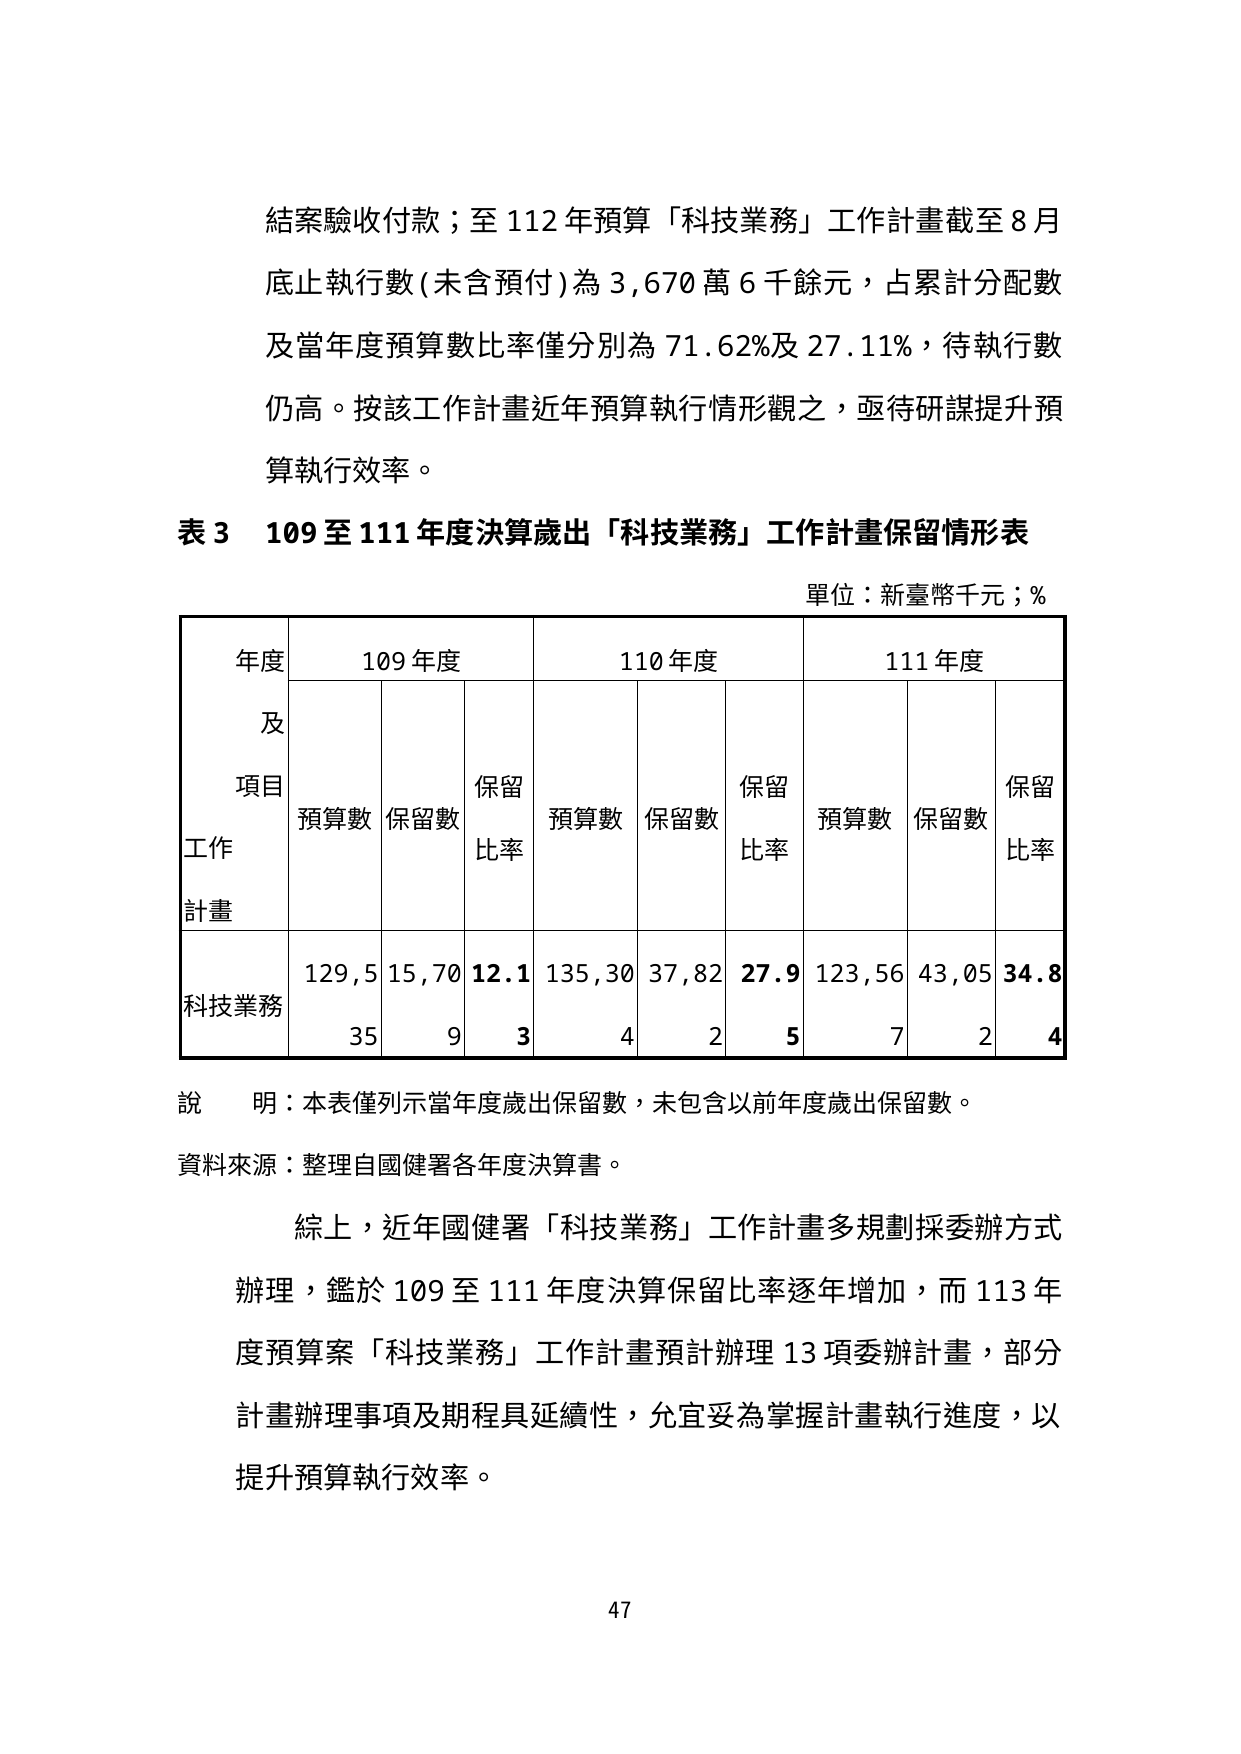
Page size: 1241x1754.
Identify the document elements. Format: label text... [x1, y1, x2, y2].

table_cell 預算數 [289, 681, 381, 930]
text 說 明：本表僅列示當年度歲出保留數，未包含以前年度歲出保留數。 [177, 1059, 1063, 1122]
table_cell 保留數 [638, 681, 725, 930]
table_cell 預算數 [534, 681, 637, 930]
table_cell 保留數 [908, 681, 995, 930]
table_header 年度及 項目 工作 計畫 [182, 618, 288, 930]
table_cell 預算數 [804, 681, 907, 930]
table_cell 123,567 [804, 931, 907, 1056]
table_cell 43,052 [908, 931, 995, 1056]
table_cell 27.95 [726, 931, 803, 1056]
table_header 111年度 [804, 618, 1063, 680]
table_cell 129,535 [289, 931, 381, 1056]
text 結案驗收付款；至112年預算「科技業務」工作計畫截至8月底止執行數(未含預付)為3,670萬6千餘元，占累計分配數及當年度預算數比率僅分別為71.62%及27.11%，待執行數仍高。按該工作計畫近年預算執行情形觀之，亟待研謀提升預算執行效率。 [265, 177, 1063, 490]
table_header 110年度 [534, 618, 803, 680]
table_cell 12.13 [465, 931, 533, 1056]
text 單位：新臺幣千元；% [177, 552, 1045, 615]
table_cell 科技業務 [182, 931, 288, 1056]
text 資料來源：整理自國健署各年度決算書。 [177, 1122, 1063, 1184]
table_header 109年度 [289, 618, 533, 680]
table_cell 135,304 [534, 931, 637, 1056]
table_cell 保留 比率 [996, 681, 1063, 930]
table_cell 保留數 [382, 681, 464, 930]
table_cell 37,822 [638, 931, 725, 1056]
text 表3 109至111年度決算歲出「科技業務」工作計畫保留情形表 [177, 490, 1063, 552]
table_cell 保留 比率 [726, 681, 803, 930]
table_cell 34.84 [996, 931, 1063, 1056]
table_cell 15,709 [382, 931, 464, 1056]
text 綜上，近年國健署「科技業務」工作計畫多規劃採委辦方式辦理，鑑於109至111年度決算保留比率逐年增加，而113年度預算案「科技業務」工作計畫預計辦理13項委辦計畫，部分計畫辦理事項及期程具延續性，允宜妥為掌握計畫執行進度，以提升預算執行效率。 [236, 1184, 1063, 1497]
table_cell 保留 比率 [465, 681, 533, 930]
